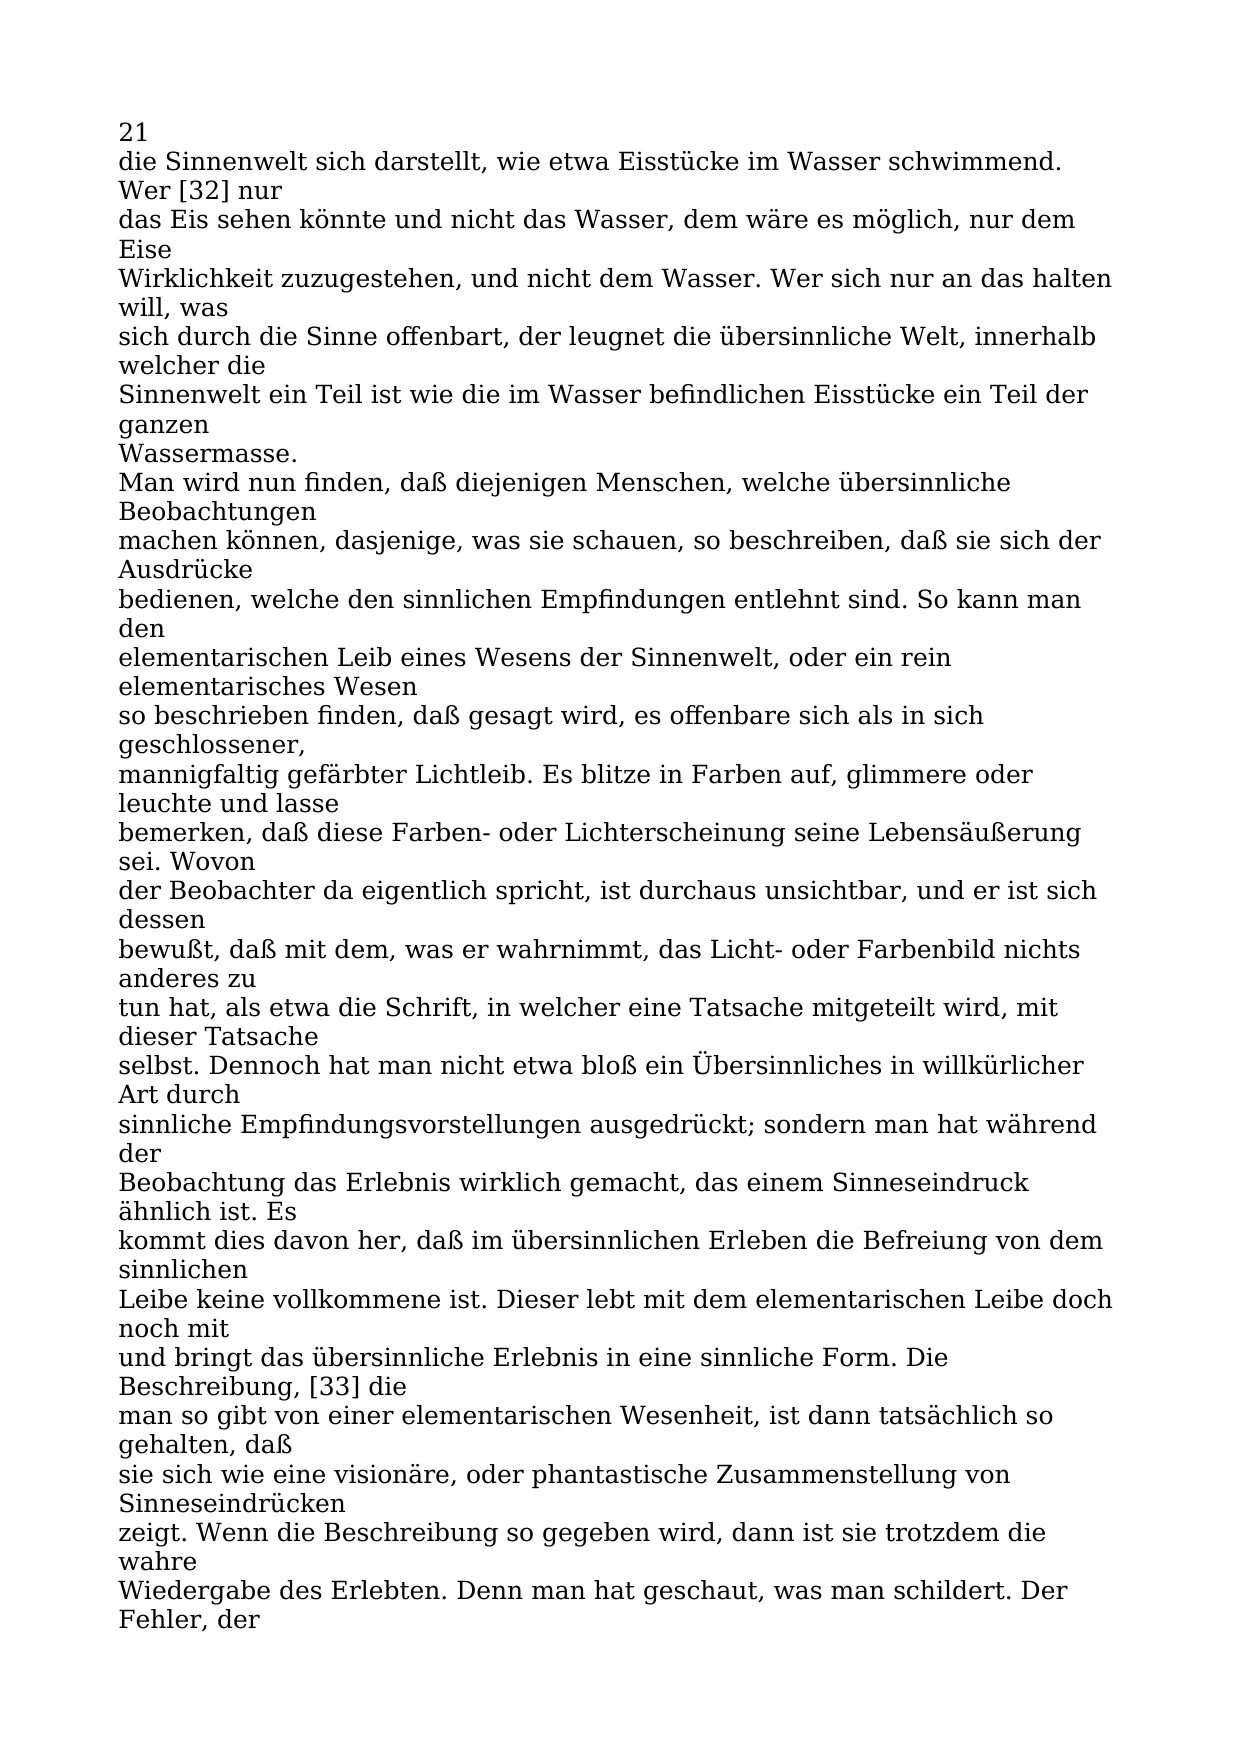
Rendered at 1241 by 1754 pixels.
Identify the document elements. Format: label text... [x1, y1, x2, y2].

text Beobachtung das Erlebnis wirklich gemacht, das einem Sinneseindruck ähnlich ist. Es [118, 1168, 1122, 1226]
text sie sich wie eine visionäre, oder phantastische Zusammenstellung von Sinneseindrücken [118, 1460, 1122, 1518]
text bemerken, daß diese Farben- oder Lichterscheinung seine Lebensäußerung sei. Wovon [118, 818, 1122, 876]
text so beschrieben finden, daß gesagt wird, es offenbare sich als in sich geschlossener, [118, 701, 1122, 760]
text sich durch die Sinne offenbart, der leugnet die übersinnliche Welt, innerhalb welcher die [118, 322, 1122, 381]
text 21 [118, 118, 1122, 147]
text Wiedergabe des Erlebten. Denn man hat geschaut, was man schildert. Der Fehler, der [118, 1576, 1122, 1635]
text zeigt. Wenn die Beschreibung so gegeben wird, dann ist sie trotzdem die wahre [118, 1518, 1122, 1576]
text tun hat, als etwa die Schrift, in welcher eine Tatsache mitgeteilt wird, mit dieser Tatsache [118, 993, 1122, 1051]
text Leibe keine vollkommene ist. Dieser lebt mit dem elementarischen Leibe doch noch mit [118, 1285, 1122, 1343]
text kommt dies davon her, daß im übersinnlichen Erleben die Befreiung von dem sinnlichen [118, 1226, 1122, 1285]
text elementarischen Leib eines Wesens der Sinnenwelt, oder ein rein elementarisches Wesen [118, 643, 1122, 701]
text mannigfaltig gefärbter Lichtleib. Es blitze in Farben auf, glimmere oder leuchte und lasse [118, 760, 1122, 818]
text Wirklichkeit zuzugestehen, und nicht dem Wasser. Wer sich nur an das halten will, was [118, 264, 1122, 322]
text selbst. Dennoch hat man nicht etwa bloß ein Übersinnliches in willkürlicher Art durch [118, 1051, 1122, 1110]
text man so gibt von einer elementarischen Wesenheit, ist dann tatsächlich so gehalten, daß [118, 1401, 1122, 1460]
text der Beobachter da eigentlich spricht, ist durchaus unsichtbar, und er ist sich dessen [118, 876, 1122, 935]
text die Sinnenwelt sich darstellt, wie etwa Eisstücke im Wasser schwimmend. Wer [32] nur [118, 147, 1122, 206]
text Man wird nun finden, daß diejenigen Menschen, welche übersinnliche Beobachtungen [118, 468, 1122, 526]
text machen können, dasjenige, was sie schauen, so beschreiben, daß sie sich der Ausdrücke [118, 526, 1122, 585]
text und bringt das übersinnliche Erlebnis in eine sinnliche Form. Die Beschreibung, [33] die [118, 1343, 1122, 1401]
text sinnliche Empfindungsvorstellungen ausgedrückt; sondern man hat während der [118, 1110, 1122, 1168]
text Sinnenwelt ein Teil ist wie die im Wasser befindlichen Eisstücke ein Teil der ganzen [118, 381, 1122, 439]
text Wassermasse. [118, 439, 1122, 468]
text bedienen, welche den sinnlichen Empfindungen entlehnt sind. So kann man den [118, 585, 1122, 643]
text bewußt, daß mit dem, was er wahrnimmt, das Licht- oder Farbenbild nichts anderes zu [118, 935, 1122, 993]
text das Eis sehen könnte und nicht das Wasser, dem wäre es möglich, nur dem Eise [118, 206, 1122, 264]
